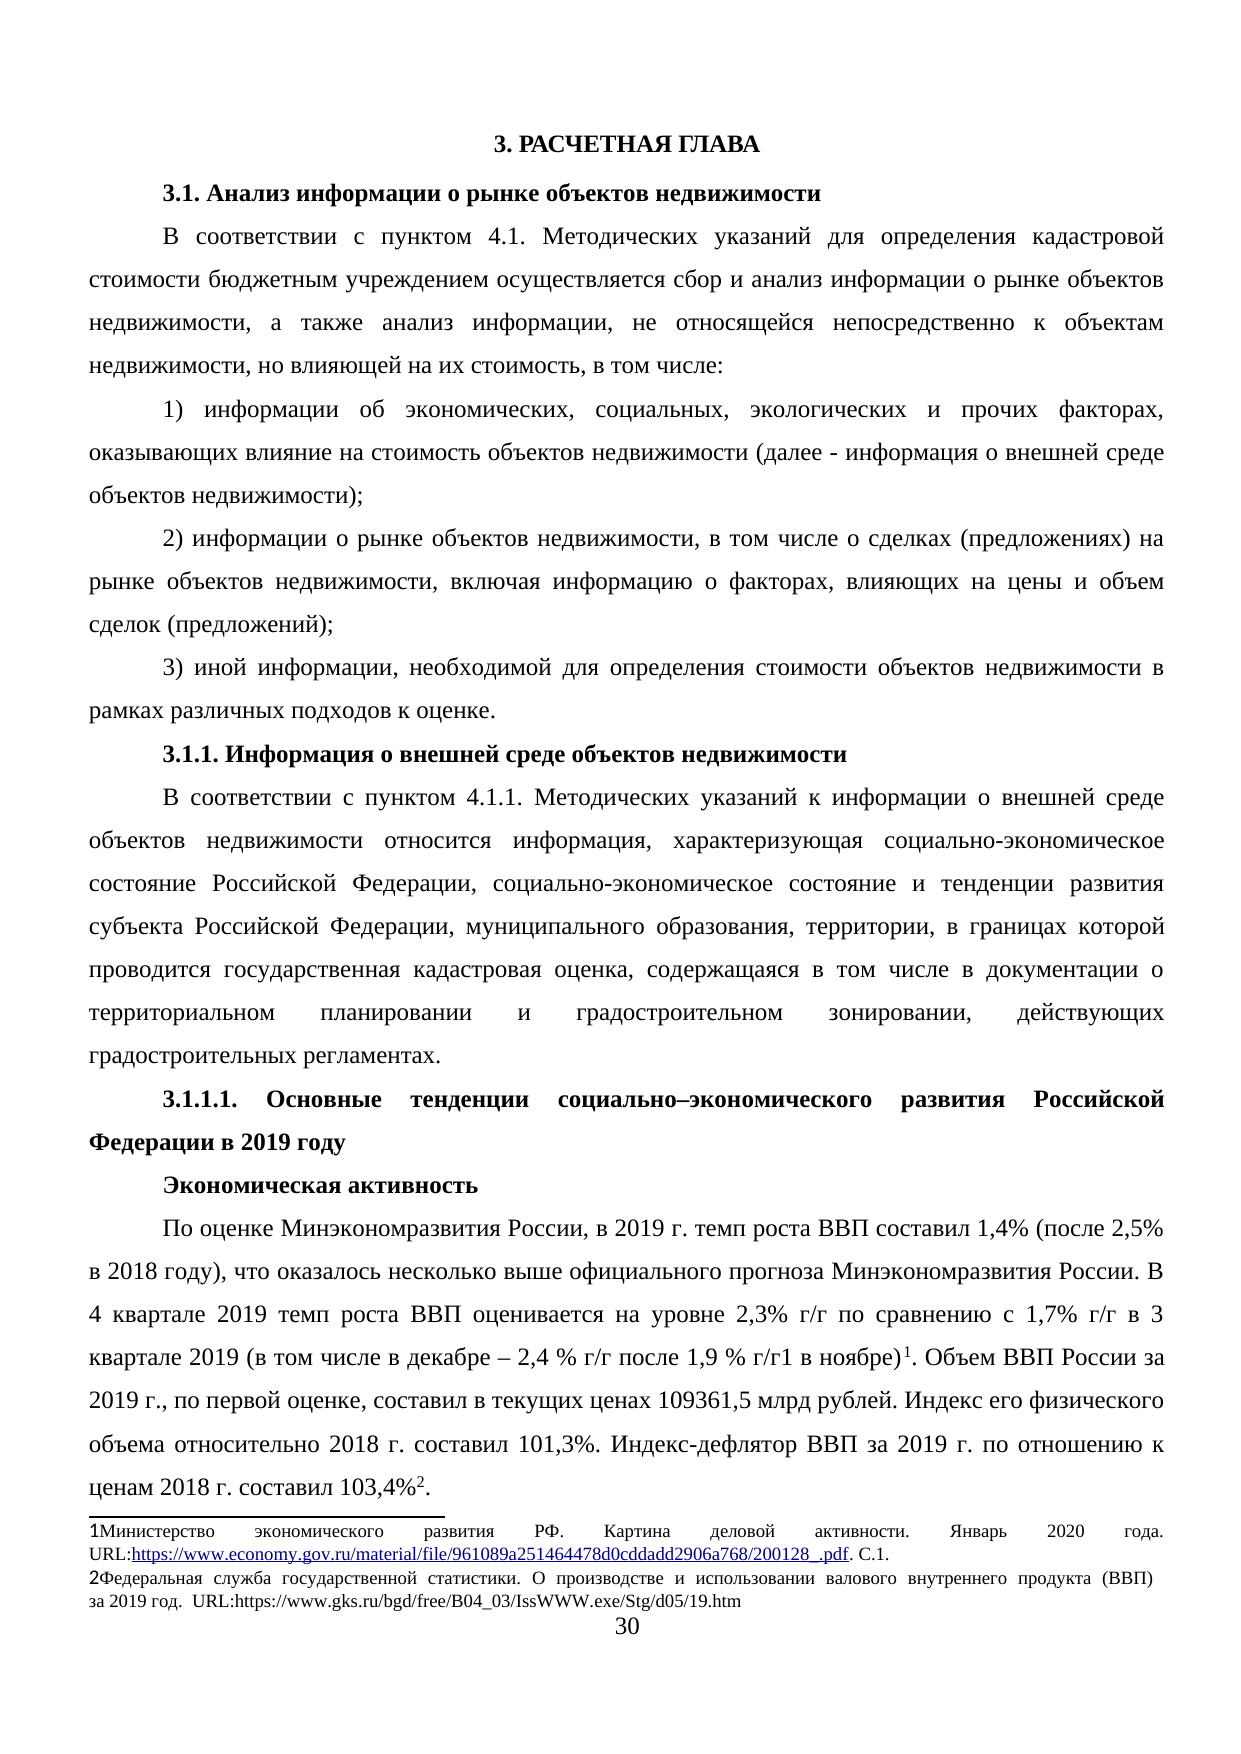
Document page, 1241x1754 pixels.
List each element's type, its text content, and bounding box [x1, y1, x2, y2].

text По оценке Минэкономразвития России, в 2019 г. темп роста ВВП составил 1,4% (после 2,5% в 2018 году), что оказалось несколько выше официального прогноза Минэкономразвития России. В 4 квартале 2019 темп роста ВВП оценивается на уровне 2,3% г/г по сравнению с 1,7% г/г в 3 квартале 2019 (в том числе в декабре – 2,4 % г/г после 1,9 % г/г1 в ноябре). Объем ВВП России за 2019 г., по первой оценке, составил в текущих ценах 109361,5 млрд рублей. Индекс его физического объема относительно 2018 г. составил 101,3%. Индекс-дефлятор ВВП за 2019 г. по отношению к ценам 2018 г. составил 103,4%. [89, 1213, 1165, 1501]
text 3) иной информации, необходимой для определения стоимости объектов недвижимости в рамках различных подходов к оценке. [89, 652, 1165, 724]
text 2) информации о рынке объектов недвижимости, в том числе о сделках (предложениях) на рынке объектов недвижимости, включая информацию о факторах, влияющих на цены и объем сделок (предложений); [89, 523, 1165, 638]
text 3. РАСЧЕТНАЯ ГЛАВА [89, 129, 1165, 157]
text 3.1.1. Информация о внешней среде объектов недвижимости [89, 739, 1165, 767]
text Экономическая активность [89, 1170, 1165, 1199]
text В соответствии с пунктом 4.1.1. Методических указаний к информации о внешней среде объектов недвижимости относится информация, характеризующая социально-экономическое состояние Российской Федерации, социально-экономическое состояние и тенденции развития субъекта Российской Федерации, муниципального образования, территории, в границах которой проводится государственная кадастровая оценка, содержащаяся в том числе в документации о территориальном планировании и градостроительном зонировании, действующих градостроительных регламентах. [89, 782, 1165, 1069]
text Федеральная служба государственной статистики. О производстве и использовании валового внутреннего продукта (ВВП) за 2019 год. URL:https://www.gks.ru/bgd/free/B04_03/IssWWW.exe/Stg/d05/19.htm [89, 1564, 1165, 1611]
text 3.1.1.1. Основные тенденции социально–экономического развития Российской Федерации в 2019 году [89, 1084, 1165, 1156]
text 3.1. Анализ информации о рынке объектов недвижимости [89, 178, 1165, 207]
text 1) информации об экономических, социальных, экологических и прочих факторах, оказывающих влияние на стоимость объектов недвижимости (далее - информация о внешней среде объектов недвижимости); [89, 394, 1165, 509]
text Министерство экономического развития РФ. Картина деловой активности. Январь 2020 года. URL:https://www.economy.gov.ru/material/file/961089a251464478d0cddadd2906a768/200128_.pdf. С.1. [89, 1517, 1165, 1564]
text В соответствии с пунктом 4.1. Методических указаний для определения кадастровой стоимости бюджетным учреждением осуществляется сбор и анализ информации о рынке объектов недвижимости, а также анализ информации, не относящейся непосредственно к объектам недвижимости, но влияющей на их стоимость, в том числе: [89, 221, 1165, 379]
